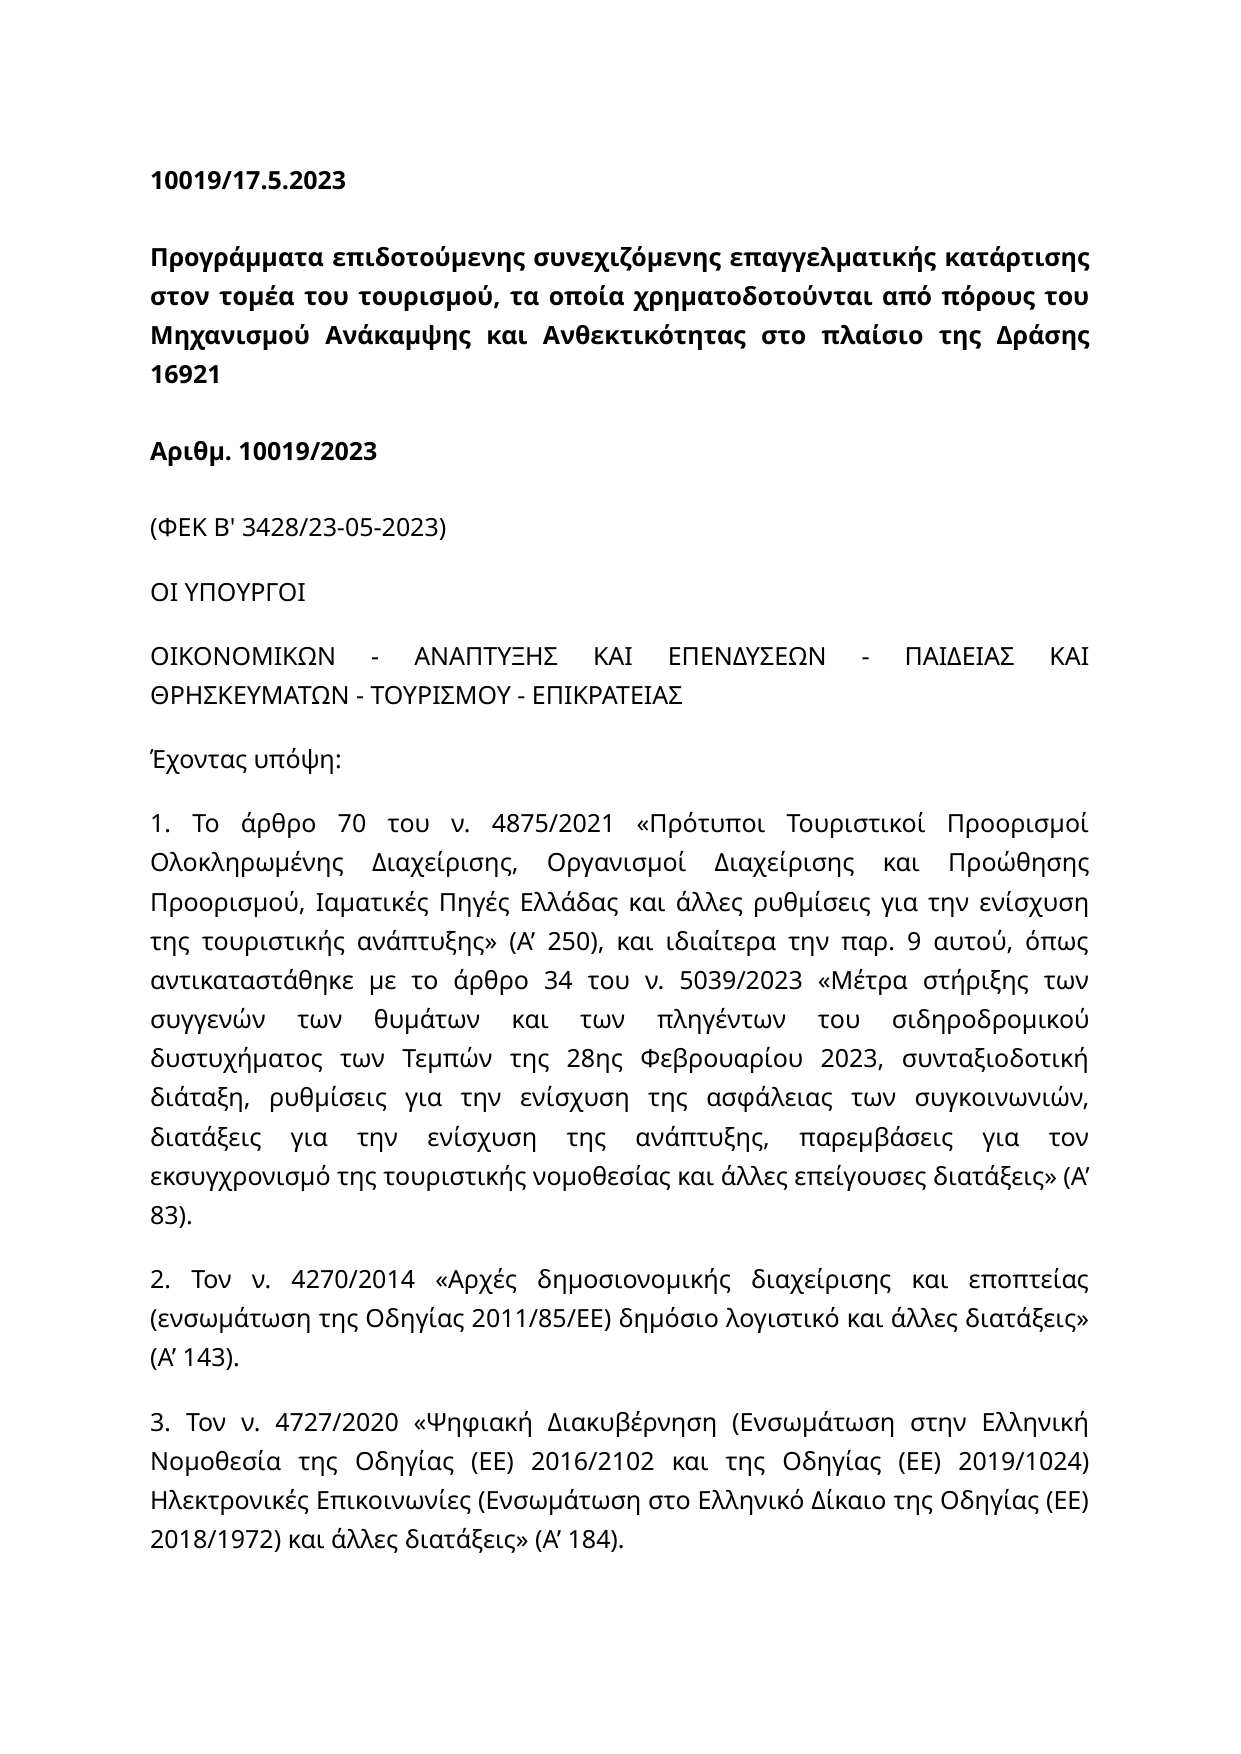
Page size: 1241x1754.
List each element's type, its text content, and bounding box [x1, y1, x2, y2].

text 1. Το άρθρο 70 του ν. 4875/2021 «Πρότυποι Τουριστικοί Προορισμοί Ολοκληρωμένης Διαχείρισης, Οργανισμοί Διαχείρισης και Προώθησης Προορισμού, Ιαματικές Πηγές Ελλάδας και άλλες ρυθμίσεις για την ενίσχυση της τουριστικής ανάπτυξης» (Α’ 250), και ιδιαίτερα την παρ. 9 αυτού, όπως αντικαταστάθηκε με το άρθρο 34 του ν. 5039/2023 «Μέτρα στήριξης των συγγενών των θυμάτων και των πληγέντων του σιδηροδρομικού δυστυχήματος των Τεμπών της 28ης Φεβρουαρίου 2023, συνταξιοδοτική διάταξη, ρυθμίσεις για την ενίσχυση της ασφάλειας των συγκοινωνιών, διατάξεις για την ενίσχυση της ανάπτυξης, παρεμβάσεις για τον εκσυγχρονισμό της τουριστικής νομοθεσίας και άλλες επείγουσες διατάξεις» (Α’ 83). [150, 806, 1090, 1232]
text ΟΙΚΟΝΟΜΙΚΩΝ - ΑΝΑΠΤΥΞΗΣ ΚΑΙ ΕΠΕΝΔΥΣΕΩΝ - ΠΑΙΔΕΙΑΣ ΚΑΙ ΘΡΗΣΚΕΥΜΑΤΩΝ - ΤΟΥΡΙΣΜΟΥ - ΕΠΙΚΡΑΤΕΙΑΣ [150, 638, 1090, 712]
text (ΦΕΚ Β' 3428/23-05-2023) [150, 510, 1090, 544]
title Προγράμματα επιδοτούμενης συνεχιζόμενης επαγγελματικής κατάρτισης στον τομέα του τουρισμού, τα οποία χρηματοδοτούνται από πόρους του Μηχανισμού Ανάκαμψης και Ανθεκτικότητας στο πλαίσιο της Δράσης 16921 [150, 239, 1090, 391]
text Έχοντας υπόψη: [150, 742, 1090, 776]
text 3. Τον ν. 4727/2020 «Ψηφιακή Διακυβέρνηση (Ενσωμάτωση στην Ελληνική Νομοθεσία της Οδηγίας (ΕΕ) 2016/2102 και της Οδηγίας (ΕΕ) 2019/1024) Ηλεκτρονικές Επικοινωνίες (Ενσωμάτωση στο Ελληνικό Δίκαιο της Οδηγίας (ΕΕ) 2018/1972) και άλλες διατάξεις» (Α’ 184). [150, 1404, 1090, 1556]
text 2. Τον ν. 4270/2014 «Αρχές δημοσιονομικής διαχείρισης και εποπτείας (ενσωμάτωση της Οδηγίας 2011/85/ΕΕ) δημόσιο λογιστικό και άλλες διατάξεις» (Α’ 143). [150, 1262, 1090, 1374]
text ΟΙ ΥΠΟΥΡΓΟΙ [150, 574, 1090, 608]
title 10019/17.5.2023 [150, 162, 1090, 197]
title Αριθμ. 10019/2023 [150, 433, 1090, 467]
